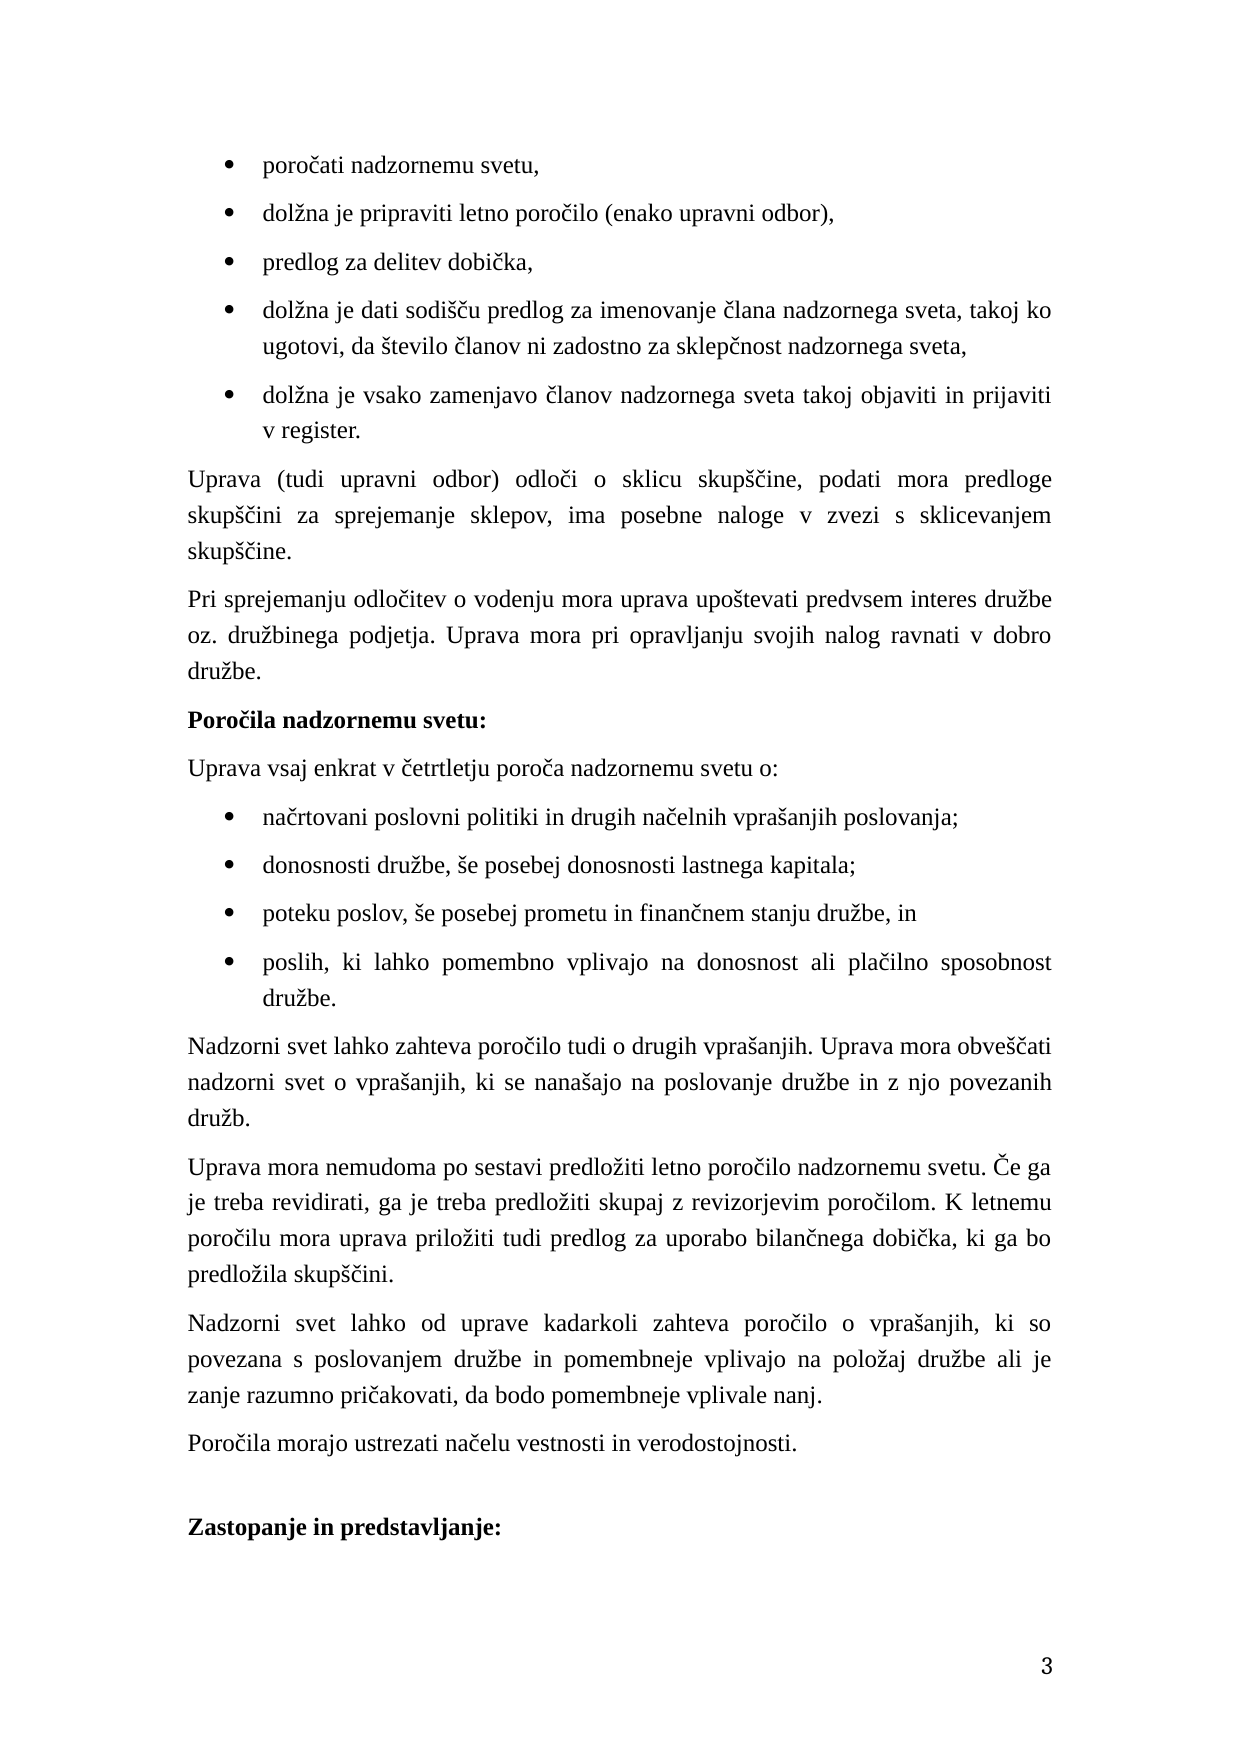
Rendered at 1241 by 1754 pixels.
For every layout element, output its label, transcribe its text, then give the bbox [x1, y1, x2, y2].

text Uprava mora nemudoma po sestavi predložiti letno poročilo nadzornemu svetu. Če ga je treba revidirati, ga je treba predložiti skupaj z revizorjevim poročilom. K letnemu poročilu mora uprava priložiti tudi predlog za uporabo bilančnega dobička, ki ga bo predložila skupščini. [187, 1152, 1053, 1288]
list dolžna je dati sodišču predlog za imenovanje člana nadzornega sveta, takoj ko ugotovi, da število članov ni zadostno za sklepčnost nadzornega sveta, [225, 295, 1053, 360]
list donosnosti družbe, še posebej donosnosti lastnega kapitala; [225, 850, 1053, 879]
text Poročila morajo ustrezati načelu vestnosti in verodostojnosti. [187, 1428, 1053, 1457]
list poteku poslov, še posebej prometu in finančnem stanju družbe, in [225, 898, 1053, 927]
list dolžna je pripraviti letno poročilo (enako upravni odbor), [225, 198, 1053, 227]
list predlog za delitev dobička, [225, 247, 1053, 276]
text Pri sprejemanju odločitev o vodenju mora uprava upoštevati predvsem interes družbe oz. družbinega podjetja. Uprava mora pri opravljanju svojih nalog ravnati v dobro družbe. [187, 584, 1053, 685]
text Nadzorni svet lahko od uprave kadarkoli zahteva poročilo o vprašanjih, ki so povezana s poslovanjem družbe in pomembneje vplivajo na položaj družbe ali je zanje razumno pričakovati, da bodo pomembneje vplivale nanj. [187, 1308, 1053, 1408]
text Uprava (tudi upravni odbor) odloči o sklicu skupščine, podati mora predloge skupščini za sprejemanje sklepov, ima posebne naloge v zvezi s sklicevanjem skupščine. [187, 464, 1053, 565]
list dolžna je vsako zamenjavo članov nadzornega sveta takoj objaviti in prijaviti v register. [225, 380, 1053, 444]
list poslih, ki lahko pomembno vplivajo na donosnost ali plačilno sposobnost družbe. [225, 947, 1053, 1012]
text Poročila nadzornemu svetu: [187, 705, 1053, 733]
text Zastopanje in predstavljanje: [187, 1512, 1053, 1541]
text Uprava vsaj enkrat v četrtletju poroča nadzornemu svetu o: [187, 753, 1053, 782]
list načrtovani poslovni politiki in drugih načelnih vprašanjih poslovanja; [225, 802, 1053, 830]
text Nadzorni svet lahko zahteva poročilo tudi o drugih vprašanjih. Uprava mora obveščati nadzorni svet o vprašanjih, ki se nanašajo na poslovanje družbe in z njo povezanih družb. [187, 1031, 1053, 1132]
list poročati nadzornemu svetu, [225, 150, 1053, 179]
